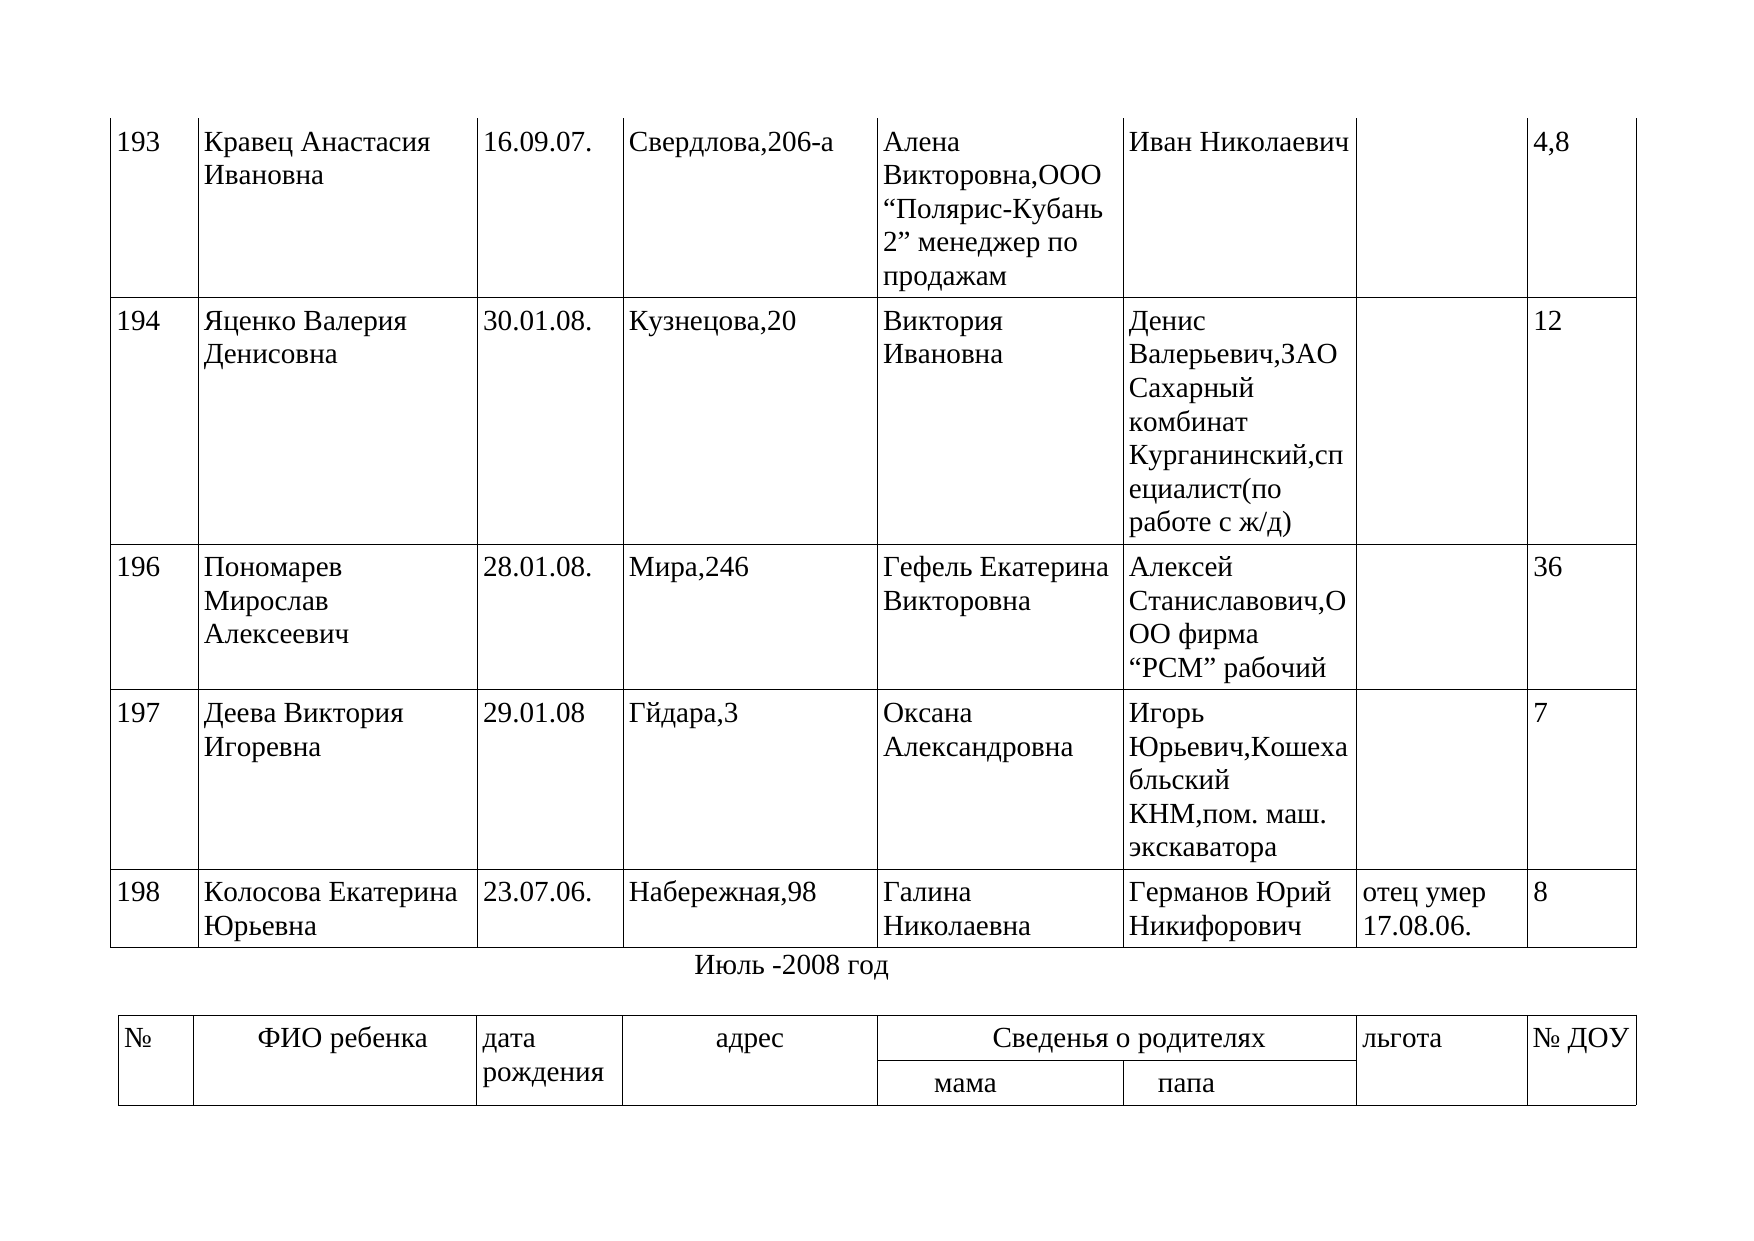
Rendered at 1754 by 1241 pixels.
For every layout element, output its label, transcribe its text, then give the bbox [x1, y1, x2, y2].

table_header адрес [623, 1016, 877, 1105]
table_cell Свердлова,206-а [624, 118, 877, 297]
table_cell 196 [111, 545, 198, 689]
table_cell Иван Николаевич [1124, 118, 1356, 297]
table_header ФИО ребенка [194, 1016, 476, 1105]
table_header льгота [1357, 1016, 1527, 1105]
table_cell Набережная,98 [624, 870, 877, 947]
table_cell 197 [111, 690, 198, 869]
table_cell отец умер 17.08.06. [1357, 870, 1527, 947]
table_cell [1357, 118, 1527, 297]
table_cell 193 [111, 118, 198, 297]
table_header Сведенья о родителях [878, 1016, 1356, 1060]
table_cell мама [878, 1061, 1123, 1105]
table_cell Кузнецова,20 [624, 298, 877, 544]
table_cell Игорь Юрьевич,Кошехабльский КНМ,пом. маш. экскаватора [1124, 690, 1356, 869]
table_cell 7 [1528, 690, 1636, 869]
table_cell 198 [111, 870, 198, 947]
table_cell 16.09.07. [478, 118, 623, 297]
table_cell 194 [111, 298, 198, 544]
table_cell Колосова Екатерина Юрьевна [199, 870, 477, 947]
table_cell [1357, 690, 1527, 869]
table_cell [1357, 298, 1527, 544]
table_cell 36 [1528, 545, 1636, 689]
table_cell Мира,246 [624, 545, 877, 689]
table_cell 23.07.06. [478, 870, 623, 947]
table_cell Галина Николаевна [878, 870, 1123, 947]
table_header № [119, 1016, 193, 1105]
text Июль -2008 год [118, 948, 1636, 981]
table_cell 4,8 [1528, 118, 1636, 297]
table_cell 8 [1528, 870, 1636, 947]
table_cell Гйдара,3 [624, 690, 877, 869]
table_cell [1357, 545, 1527, 689]
table_cell Деева Виктория Игоревна [199, 690, 477, 869]
table_cell 28.01.08. [478, 545, 623, 689]
table_cell 29.01.08 [478, 690, 623, 869]
table_cell Алексей Станиславович,ООО фирма “РСМ” рабочий [1124, 545, 1356, 689]
table_cell Денис Валерьевич,ЗАО Сахарный комбинат Курганинский,специалист(по работе с ж/д) [1124, 298, 1356, 544]
table_cell Германов Юрий Никифорович [1124, 870, 1356, 947]
table_cell Яценко Валерия Денисовна [199, 298, 477, 544]
table_header дата рождения [477, 1016, 622, 1105]
table_cell Алена Викторовна,ООО “Полярис-Кубань 2” менеджер по продажам [878, 118, 1123, 297]
table_cell Виктория Ивановна [878, 298, 1123, 544]
table_cell папа [1124, 1061, 1356, 1105]
table_cell 30.01.08. [478, 298, 623, 544]
table_cell Гефель Екатерина Викторовна [878, 545, 1123, 689]
table_cell Оксана Александровна [878, 690, 1123, 869]
table_cell 12 [1528, 298, 1636, 544]
table_cell Кравец Анастасия Ивановна [199, 118, 477, 297]
table_header № ДОУ [1528, 1016, 1636, 1105]
table_cell Пономарев Мирослав Алексеевич [199, 545, 477, 689]
